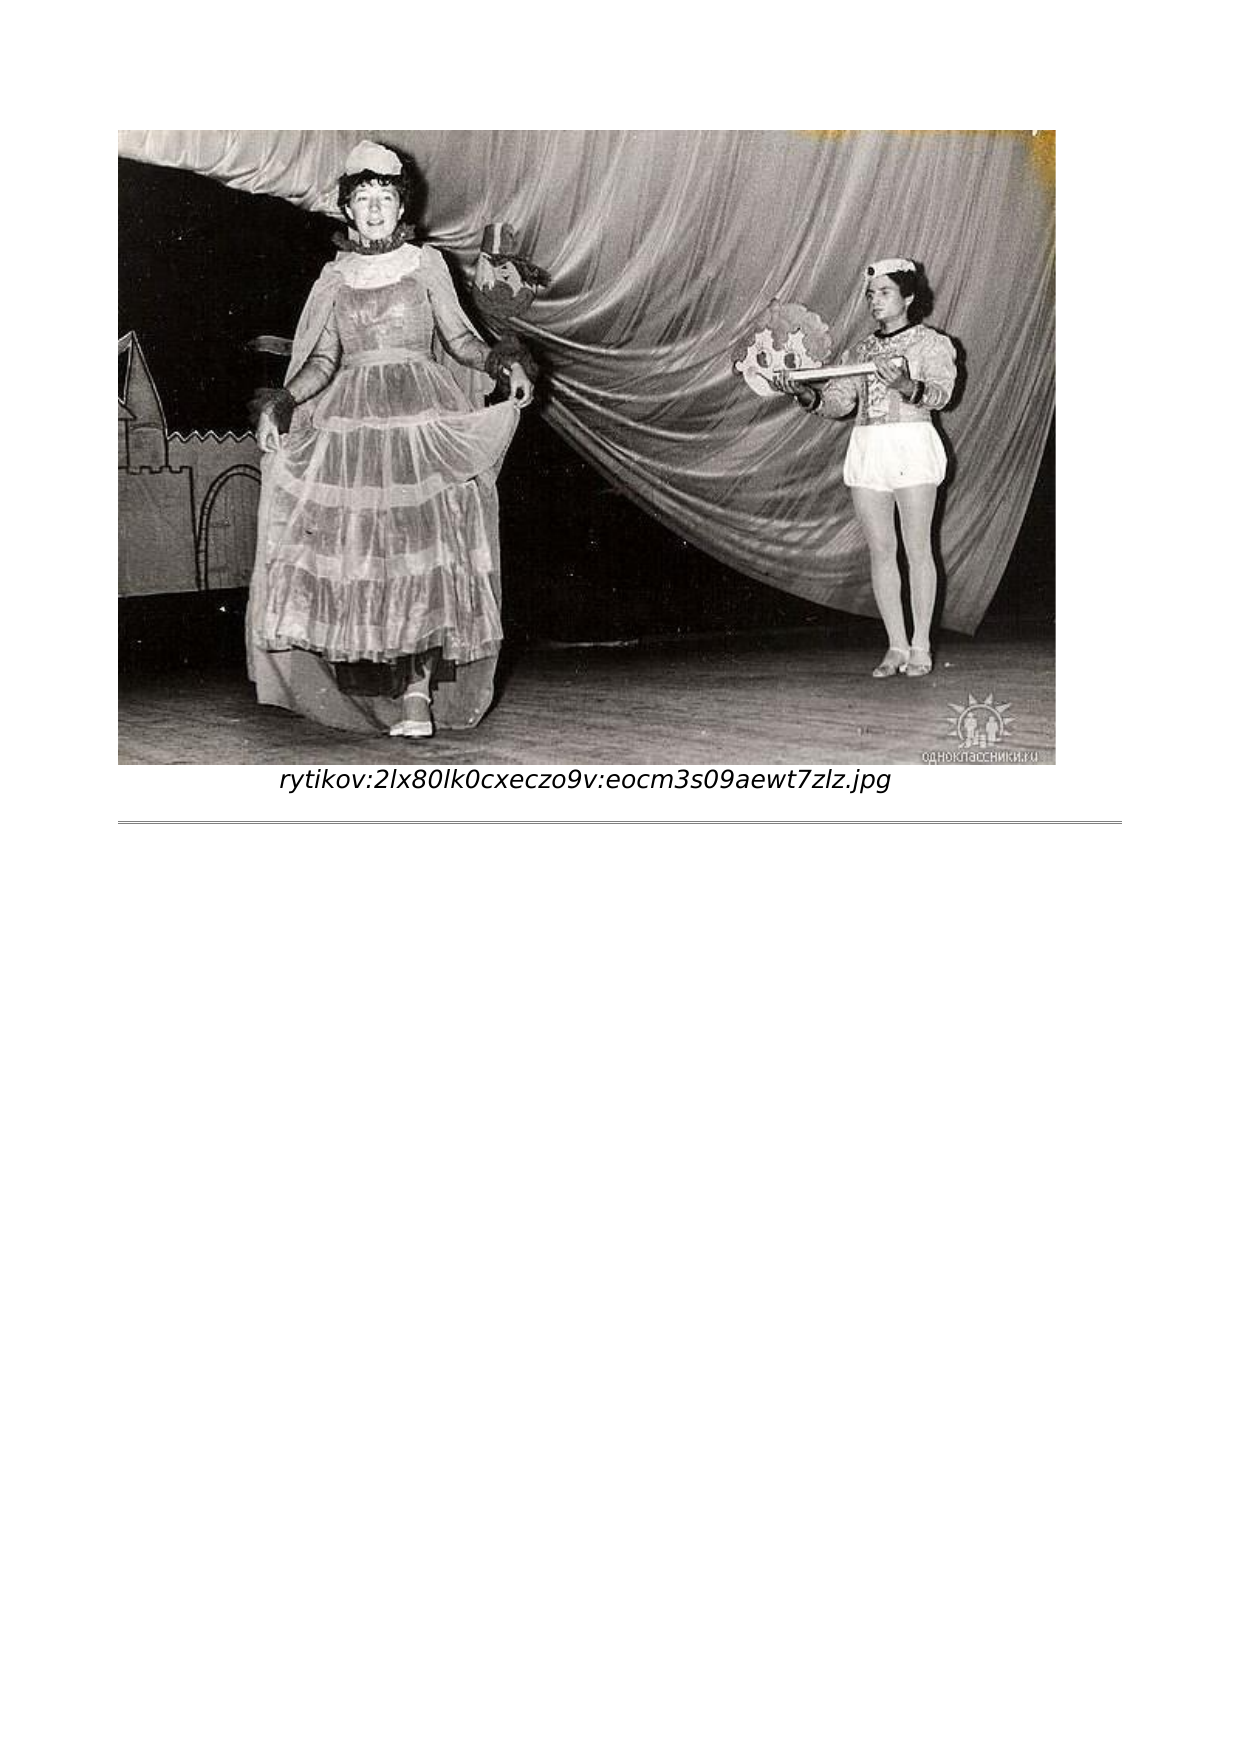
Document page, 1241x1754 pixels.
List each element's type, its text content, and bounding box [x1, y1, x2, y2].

text rytikov:2lx80lk0cxeczo9v:eocm3s09aewt7zlz.jpg [118, 765, 1056, 794]
picture [118, 130, 1056, 765]
